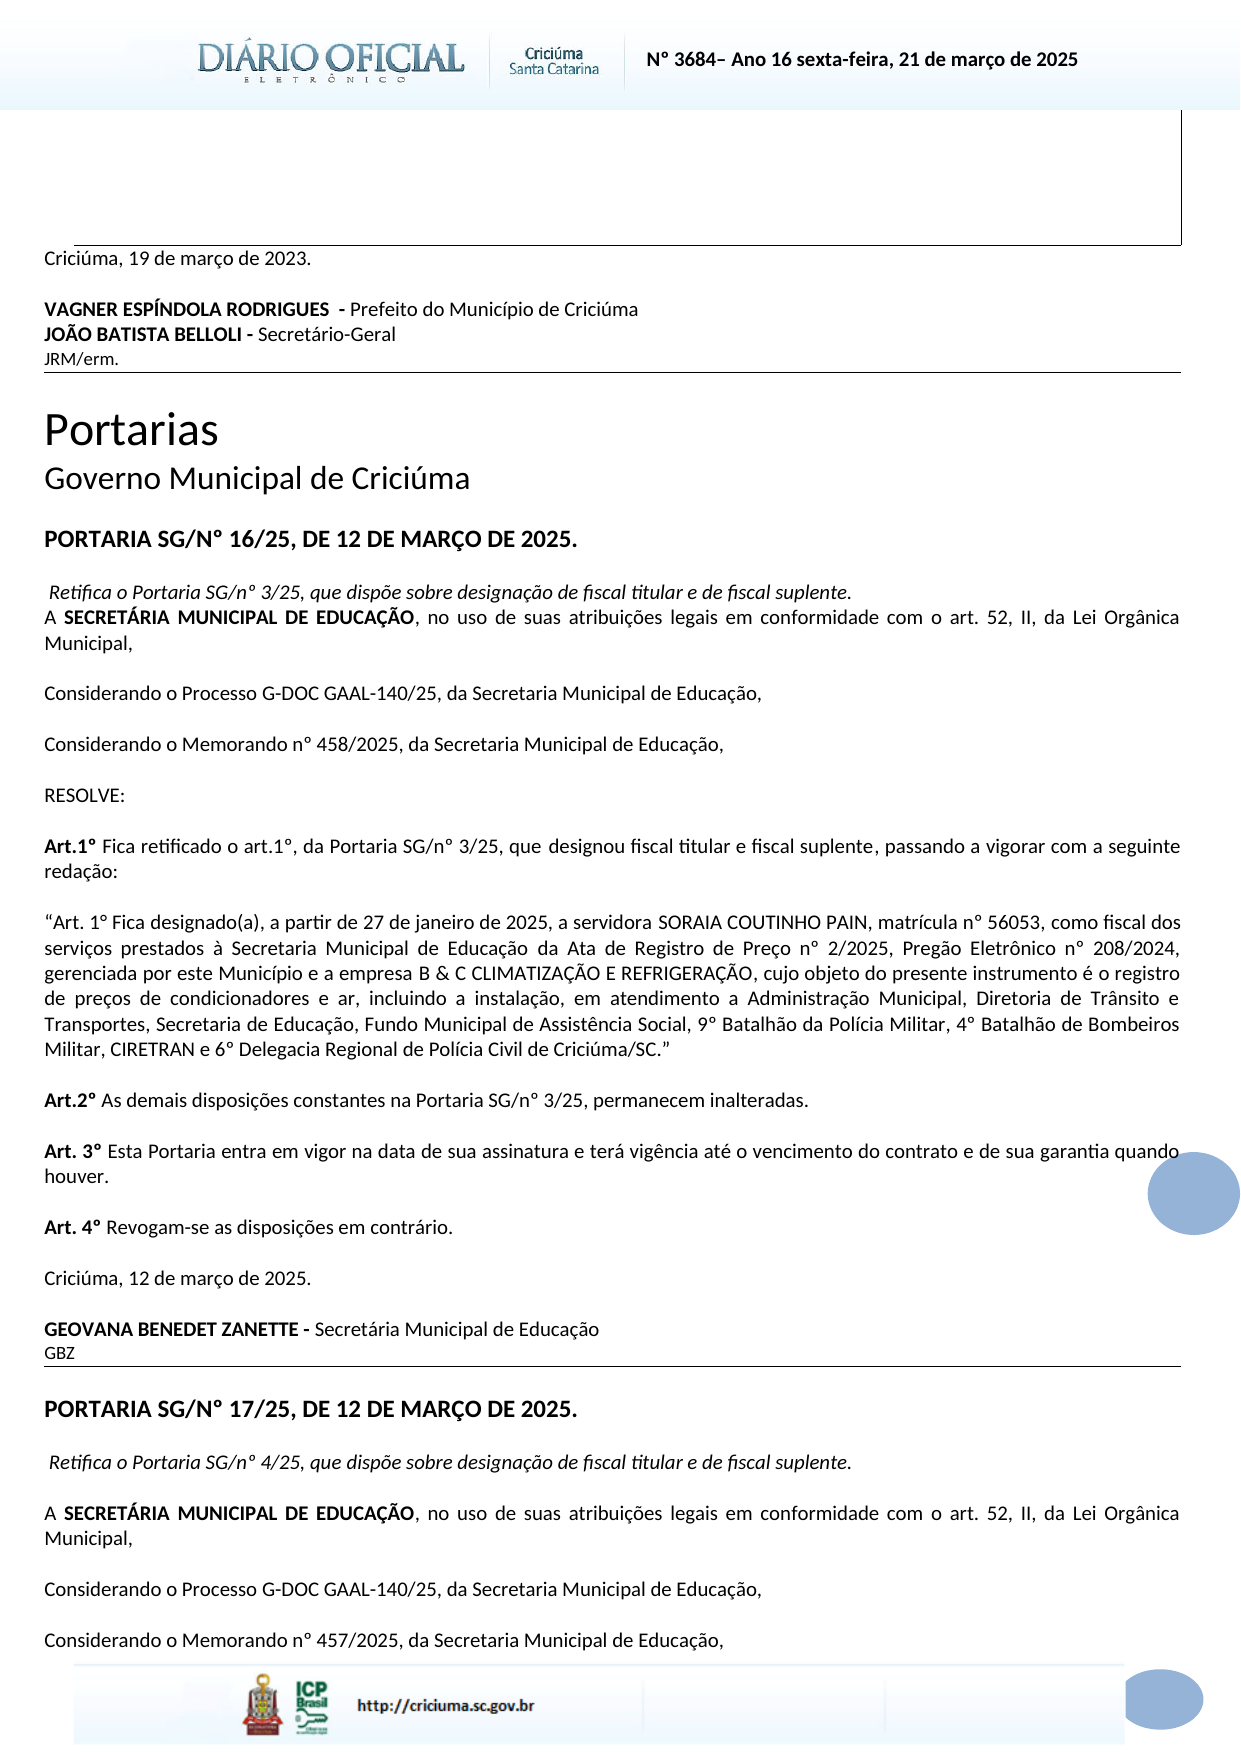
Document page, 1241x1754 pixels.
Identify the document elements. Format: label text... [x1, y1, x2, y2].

text RESOLVE: [44, 782, 1181, 808]
text Considerando o Memorando nº 457/2025, da Secretaria Municipal de Educação, [44, 1627, 1181, 1652]
text Retifica o Portaria SG/nº 4/25, que dispõe sobre designação de fiscal titular e de fiscal suplente. [44, 1449, 1181, 1474]
text Considerando o Processo G-DOC GAAL-140/25, da Secretaria Municipal de Educação, [44, 1576, 1181, 1601]
text Governo Municipal de Criciúma [44, 457, 1181, 498]
text Criciúma, 12 de março de 2025. [44, 1265, 1181, 1291]
text A SECRETÁRIA MUNICIPAL DE EDUCAÇÃO, no uso de suas atribuições legais em conformidade com o art. 52, II, da Lei Orgânica Municipal, [44, 1500, 1181, 1551]
text PORTARIA SG/Nº 17/25, DE 12 DE MARÇO DE 2025. [44, 1393, 1181, 1423]
text Art. 4º Revogam-se as disposições em contrário. [44, 1214, 1181, 1240]
text JRM/erm. [44, 347, 1181, 372]
text Criciúma, 19 de março de 2023. [44, 245, 1181, 271]
text Considerando o Processo G-DOC GAAL-140/25, da Secretaria Municipal de Educação, [44, 681, 1181, 706]
text JOÃO BATISTA BELLOLI - Secretário-Geral [44, 321, 1181, 347]
text A SECRETÁRIA MUNICIPAL DE EDUCAÇÃO, no uso de suas atribuições legais em conformidade com o art. 52, II, da Lei Orgânica Municipal, [44, 604, 1181, 655]
text Portarias [44, 398, 1181, 457]
text Considerando o Memorando nº 458/2025, da Secretaria Municipal de Educação, [44, 731, 1181, 757]
text GBZ [44, 1341, 1181, 1366]
text Art.2º As demais disposições constantes na Portaria SG/nº 3/25, permanecem inalteradas. [44, 1087, 1181, 1113]
text Art.1º Fica retificado o art.1º, da Portaria SG/nº 3/25, que designou fiscal titular e fiscal suplente, passando a vigorar com a seguinte redação: [44, 833, 1181, 884]
text VAGNER ESPÍNDOLA RODRIGUES - Prefeito do Município de Criciúma [44, 296, 1181, 321]
text Retifica o Portaria SG/nº 3/25, que dispõe sobre designação de fiscal titular e de fiscal suplente. [44, 579, 1181, 604]
text PORTARIA SG/Nº 16/25, DE 12 DE MARÇO DE 2025. [44, 523, 1181, 553]
text GEOVANA BENEDET ZANETTE - Secretária Municipal de Educação [44, 1316, 1181, 1341]
text “Art. 1° Fica designado(a), a partir de 27 de janeiro de 2025, a servidora SORAIA COUTINHO PAIN, matrícula nº 56053, como fiscal dos serviços prestados à Secretaria Municipal de Educação da Ata de Registro de Preço nº 2/2025, Pregão Eletrônico nº 208/2024, gerenciada por este Município e a empresa B & C CLIMATIZAÇÃO E REFRIGERAÇÃO, cujo objeto do presente instrumento é o registro de preços de condicionadores e ar, incluindo a instalação, em atendimento a Administração Municipal, Diretoria de Trânsito e Transportes, Secretaria de Educação, Fundo Municipal de Assistência Social, 9º Batalhão da Polícia Militar, 4º Batalhão de Bombeiros Militar, CIRETRAN e 6º Delegacia Regional de Polícia Civil de Criciúma/SC.” [44, 909, 1181, 1062]
text Art. 3º Esta Portaria entra em vigor na data de sua assinatura e terá vigência até o vencimento do contrato e de sua garantia quando houver. [44, 1138, 1181, 1189]
